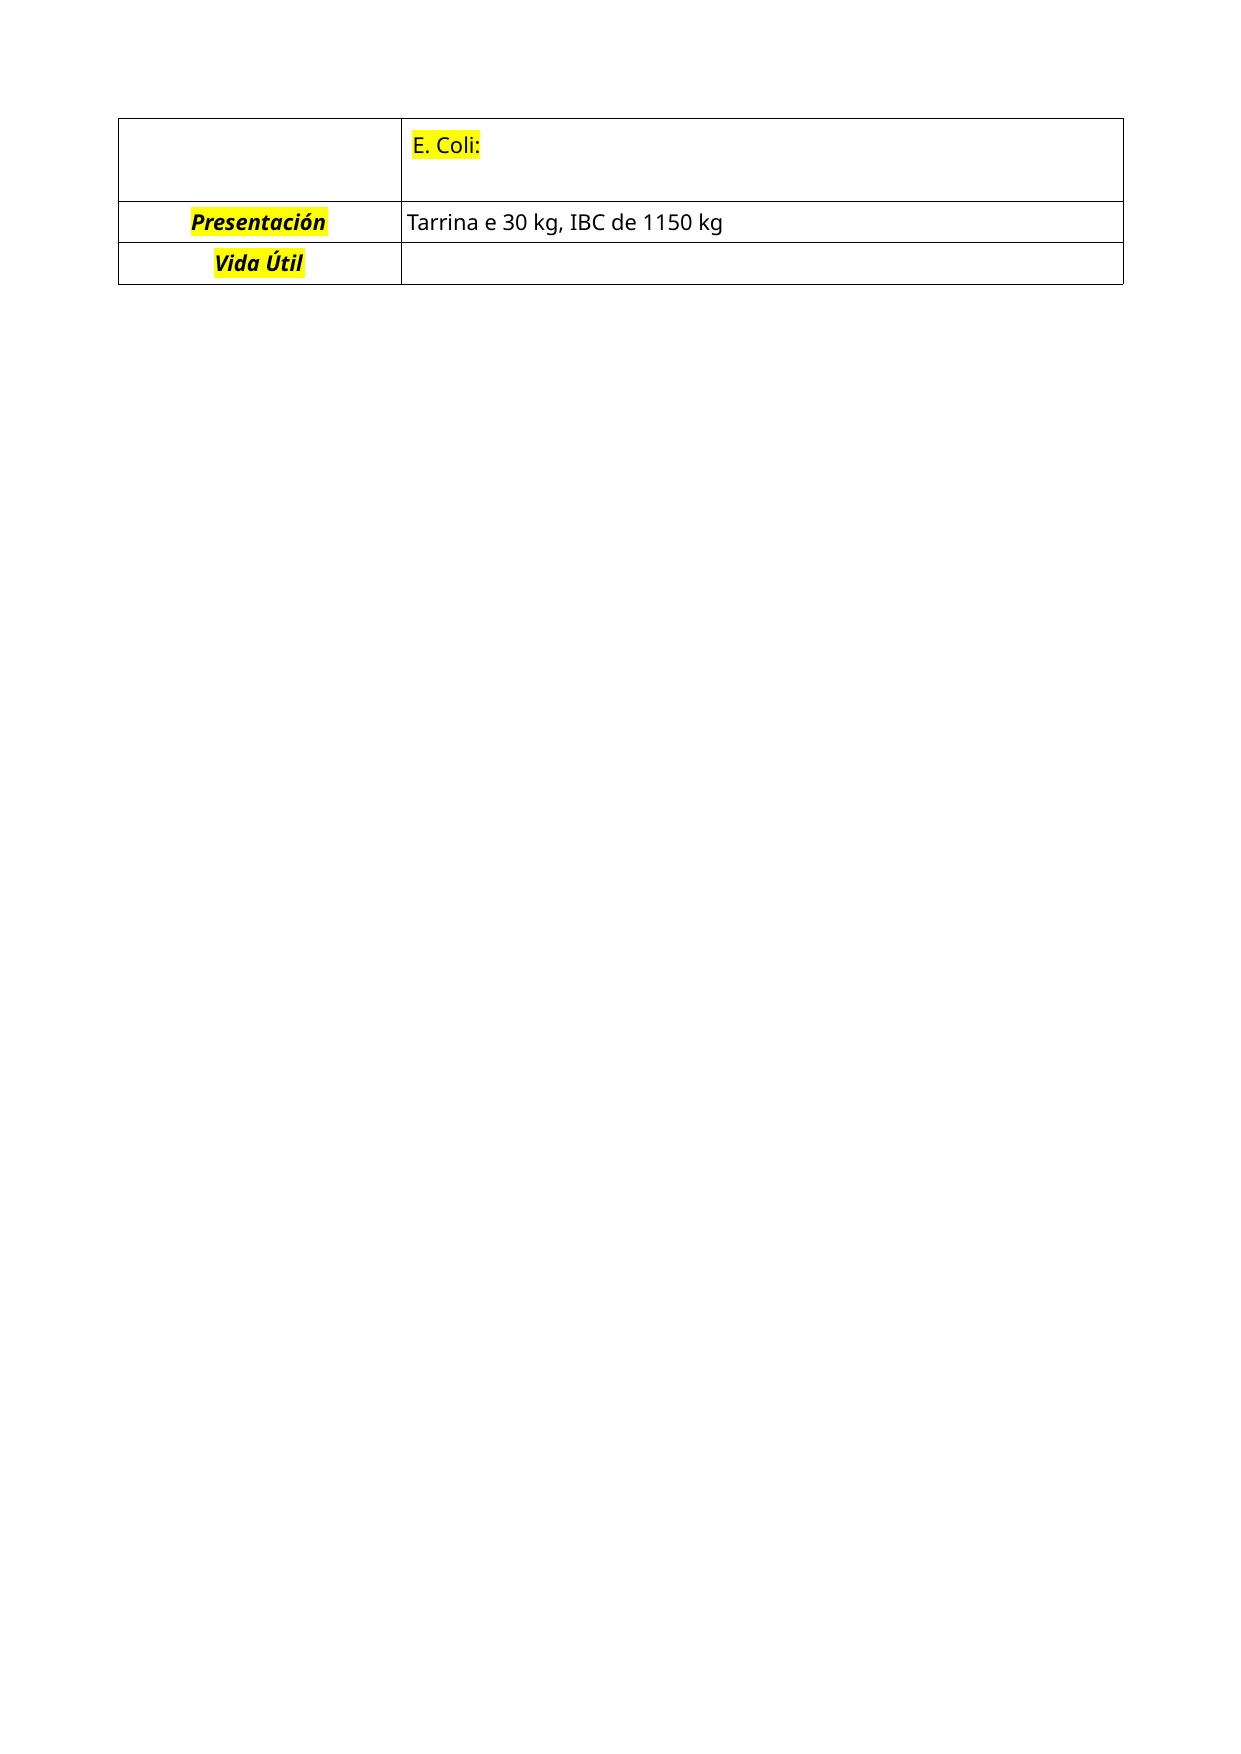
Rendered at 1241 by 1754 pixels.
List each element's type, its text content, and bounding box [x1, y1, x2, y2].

table_cell Vida Útil [119, 243, 401, 283]
table_cell Presentación [119, 202, 401, 242]
table_cell Tarrina e 30 kg, IBC de 1150 kg [402, 202, 1123, 242]
table_cell [402, 119, 1123, 201]
table_cell [119, 119, 401, 201]
table_cell [762, 124, 1117, 165]
table_cell E. Coli: [407, 124, 762, 165]
table_cell [402, 243, 1123, 283]
